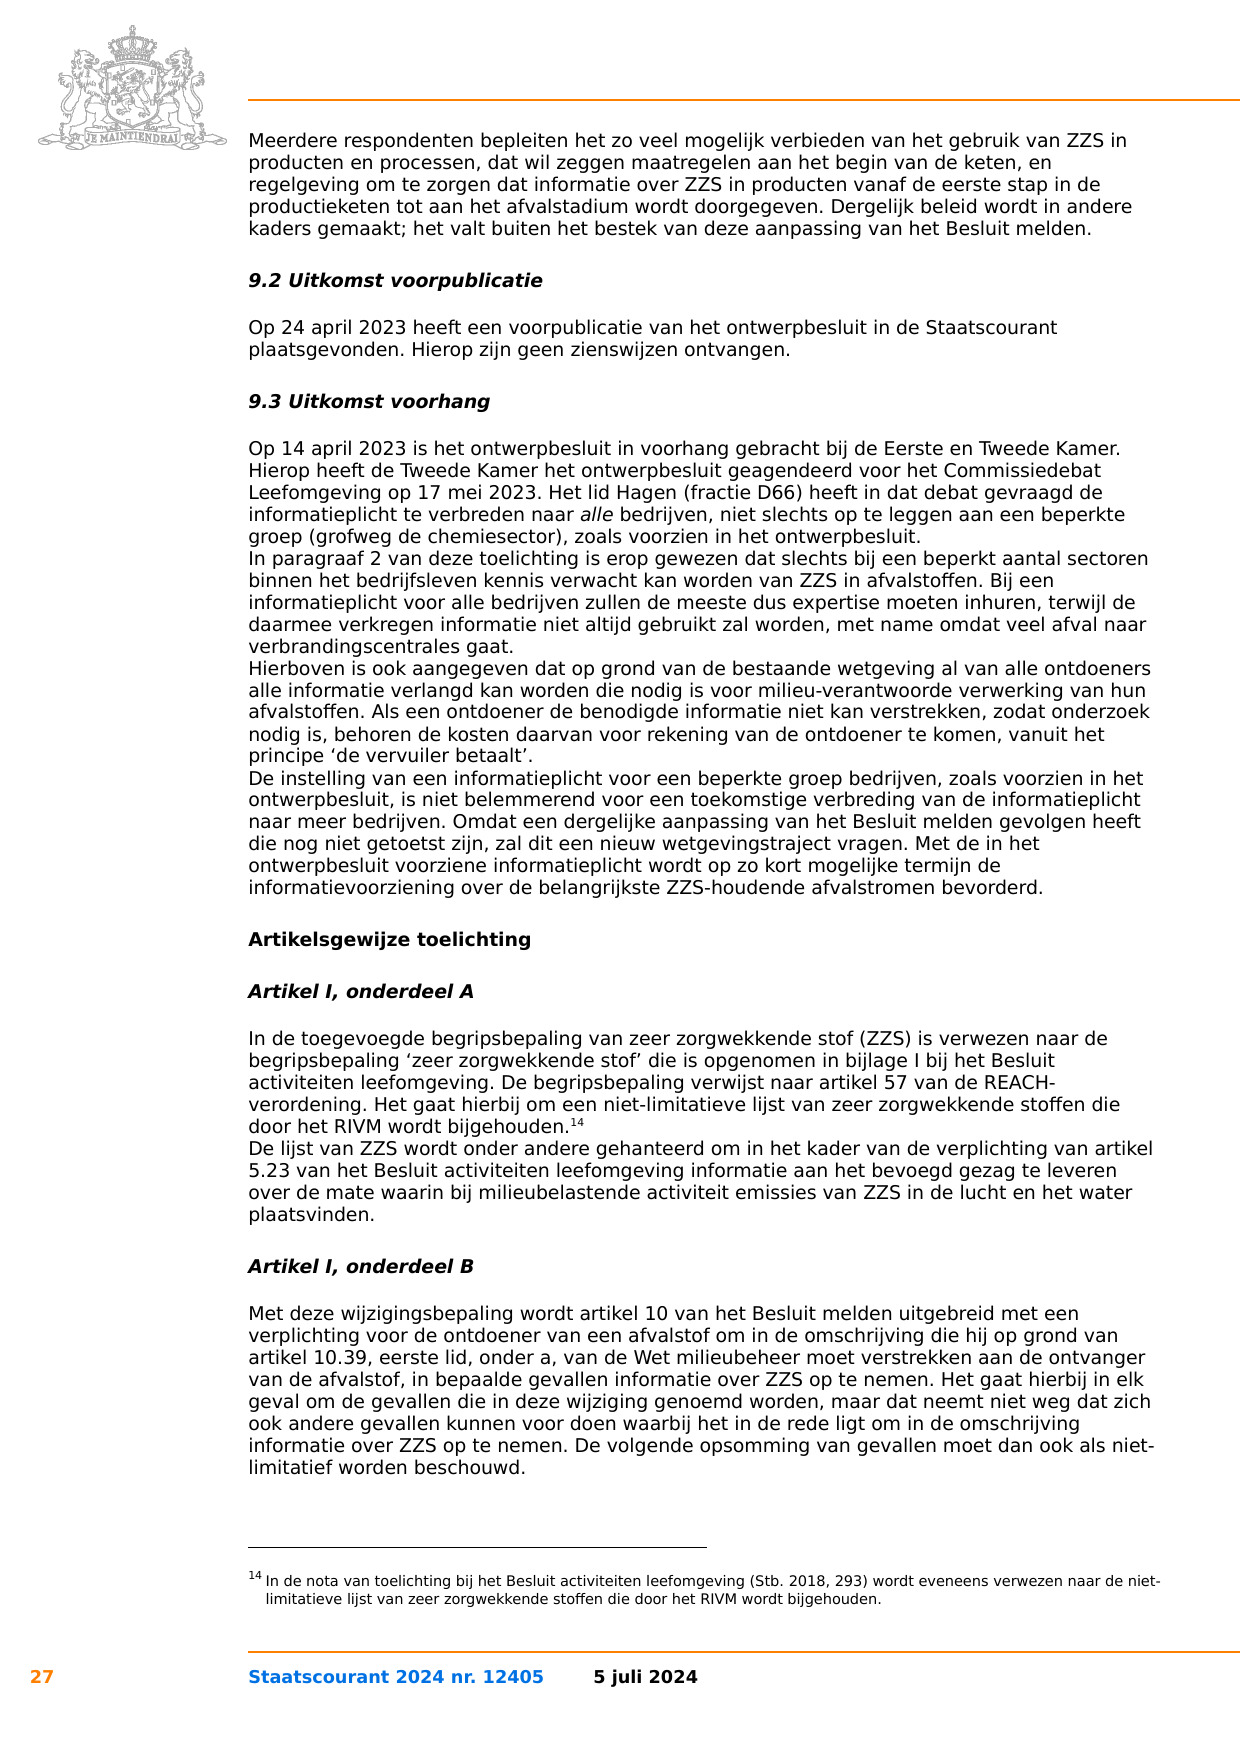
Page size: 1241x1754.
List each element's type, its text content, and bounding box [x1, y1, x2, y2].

subtitle Artikel I, onderdeel A [248, 981, 1163, 1003]
text De lijst van ZZS wordt onder andere gehanteerd om in het kader van de verplichting van artikel 5.23 van het Besluit activiteiten leefomgeving informatie aan het bevoegd gezag te leveren over de mate waarin bij milieubelastende activiteit emissies van ZZS in de lucht en het water plaatsvinden. [248, 1138, 1163, 1226]
picture [38, 25, 227, 150]
subtitle 9.2 Uitkomst voorpublicatie [248, 270, 1163, 292]
text Met deze wijzigingsbepaling wordt artikel 10 van het Besluit melden uitgebreid met een verplichting voor de ontdoener van een afvalstof om in de omschrijving die hij op grond van artikel 10.39, eerste lid, onder a, van de Wet milieubeheer moet verstrekken aan de ontvanger van de afvalstof, in bepaalde gevallen informatie over ZZS op te nemen. Het gaat hierbij in elk geval om de gevallen die in deze wijziging genoemd worden, maar dat neemt niet weg dat zich ook andere gevallen kunnen voor doen waarbij het in de rede ligt om in de omschrijving informatie over ZZS op te nemen. De volgende opsomming van gevallen moet dan ook als niet-limitatief worden beschouwd. [248, 1303, 1163, 1479]
text Meerdere respondenten bepleiten het zo veel mogelijk verbieden van het gebruik van ZZS in producten en processen, dat wil zeggen maatregelen aan het begin van de keten, en regelgeving om te zorgen dat informatie over ZZS in producten vanaf de eerste stap in de productieketen tot aan het afvalstadium wordt doorgegeven. Dergelijk beleid wordt in andere kaders gemaakt; het valt buiten het bestek van deze aanpassing van het Besluit melden. [248, 130, 1163, 240]
text Op 14 april 2023 is het ontwerpbesluit in voorhang gebracht bij de Eerste en Tweede Kamer. Hierop heeft de Tweede Kamer het ontwerpbesluit geagendeerd voor het Commissiedebat Leefomgeving op 17 mei 2023. Het lid Hagen (fractie D66) heeft in dat debat gevraagd de informatieplicht te verbreden naar alle bedrijven, niet slechts op te leggen aan een beperkte groep (grofweg de chemiesector), zoals voorzien in het ontwerpbesluit. [248, 438, 1163, 548]
text In de nota van toelichting bij het Besluit activiteiten leefomgeving (Stb. 2018, 293) wordt eveneens verwezen naar de niet-limitatieve lijst van zeer zorgwekkende stoffen die door het RIVM wordt bijgehouden. [248, 1569, 1163, 1608]
text Op 24 april 2023 heeft een voorpublicatie van het ontwerpbesluit in de Staatscourant plaatsgevonden. Hierop zijn geen zienswijzen ontvangen. [248, 317, 1163, 361]
subtitle Artikelsgewijze toelichting [248, 929, 1163, 951]
text In paragraaf 2 van deze toelichting is erop gewezen dat slechts bij een beperkt aantal sectoren binnen het bedrijfsleven kennis verwacht kan worden van ZZS in afvalstoffen. Bij een informatieplicht voor alle bedrijven zullen de meeste dus expertise moeten inhuren, terwijl de daarmee verkregen informatie niet altijd gebruikt zal worden, met name omdat veel afval naar verbrandingscentrales gaat. [248, 548, 1163, 657]
subtitle 9.3 Uitkomst voorhang [248, 391, 1163, 413]
text De instelling van een informatieplicht voor een beperkte groep bedrijven, zoals voorzien in het ontwerpbesluit, is niet belemmerend voor een toekomstige verbreding van de informatieplicht naar meer bedrijven. Omdat een dergelijke aanpassing van het Besluit melden gevolgen heeft die nog niet getoetst zijn, zal dit een nieuw wetgevingstraject vragen. Met de in het ontwerpbesluit voorziene informatieplicht wordt op zo kort mogelijke termijn de informatievoorziening over de belangrijkste ZZS-houdende afvalstromen bevorderd. [248, 767, 1163, 899]
subtitle Artikel I, onderdeel B [248, 1256, 1163, 1278]
text In de toegevoegde begripsbepaling van zeer zorgwekkende stof (ZZS) is verwezen naar de begripsbepaling ‘zeer zorgwekkende stof’ die is opgenomen in bijlage I bij het Besluit activiteiten leefomgeving. De begripsbepaling verwijst naar artikel 57 van de REACH-verordening. Het gaat hierbij om een niet-limitatieve lijst van zeer zorgwekkende stoffen die door het RIVM wordt bijgehouden. [248, 1028, 1163, 1138]
text Hierboven is ook aangegeven dat op grond van de bestaande wetgeving al van alle ontdoeners alle informatie verlangd kan worden die nodig is voor milieu-verantwoorde verwerking van hun afvalstoffen. Als een ontdoener de benodigde informatie niet kan verstrekken, zodat onderzoek nodig is, behoren de kosten daarvan voor rekening van de ontdoener te komen, vanuit het principe ‘de vervuiler betaalt’. [248, 657, 1163, 767]
